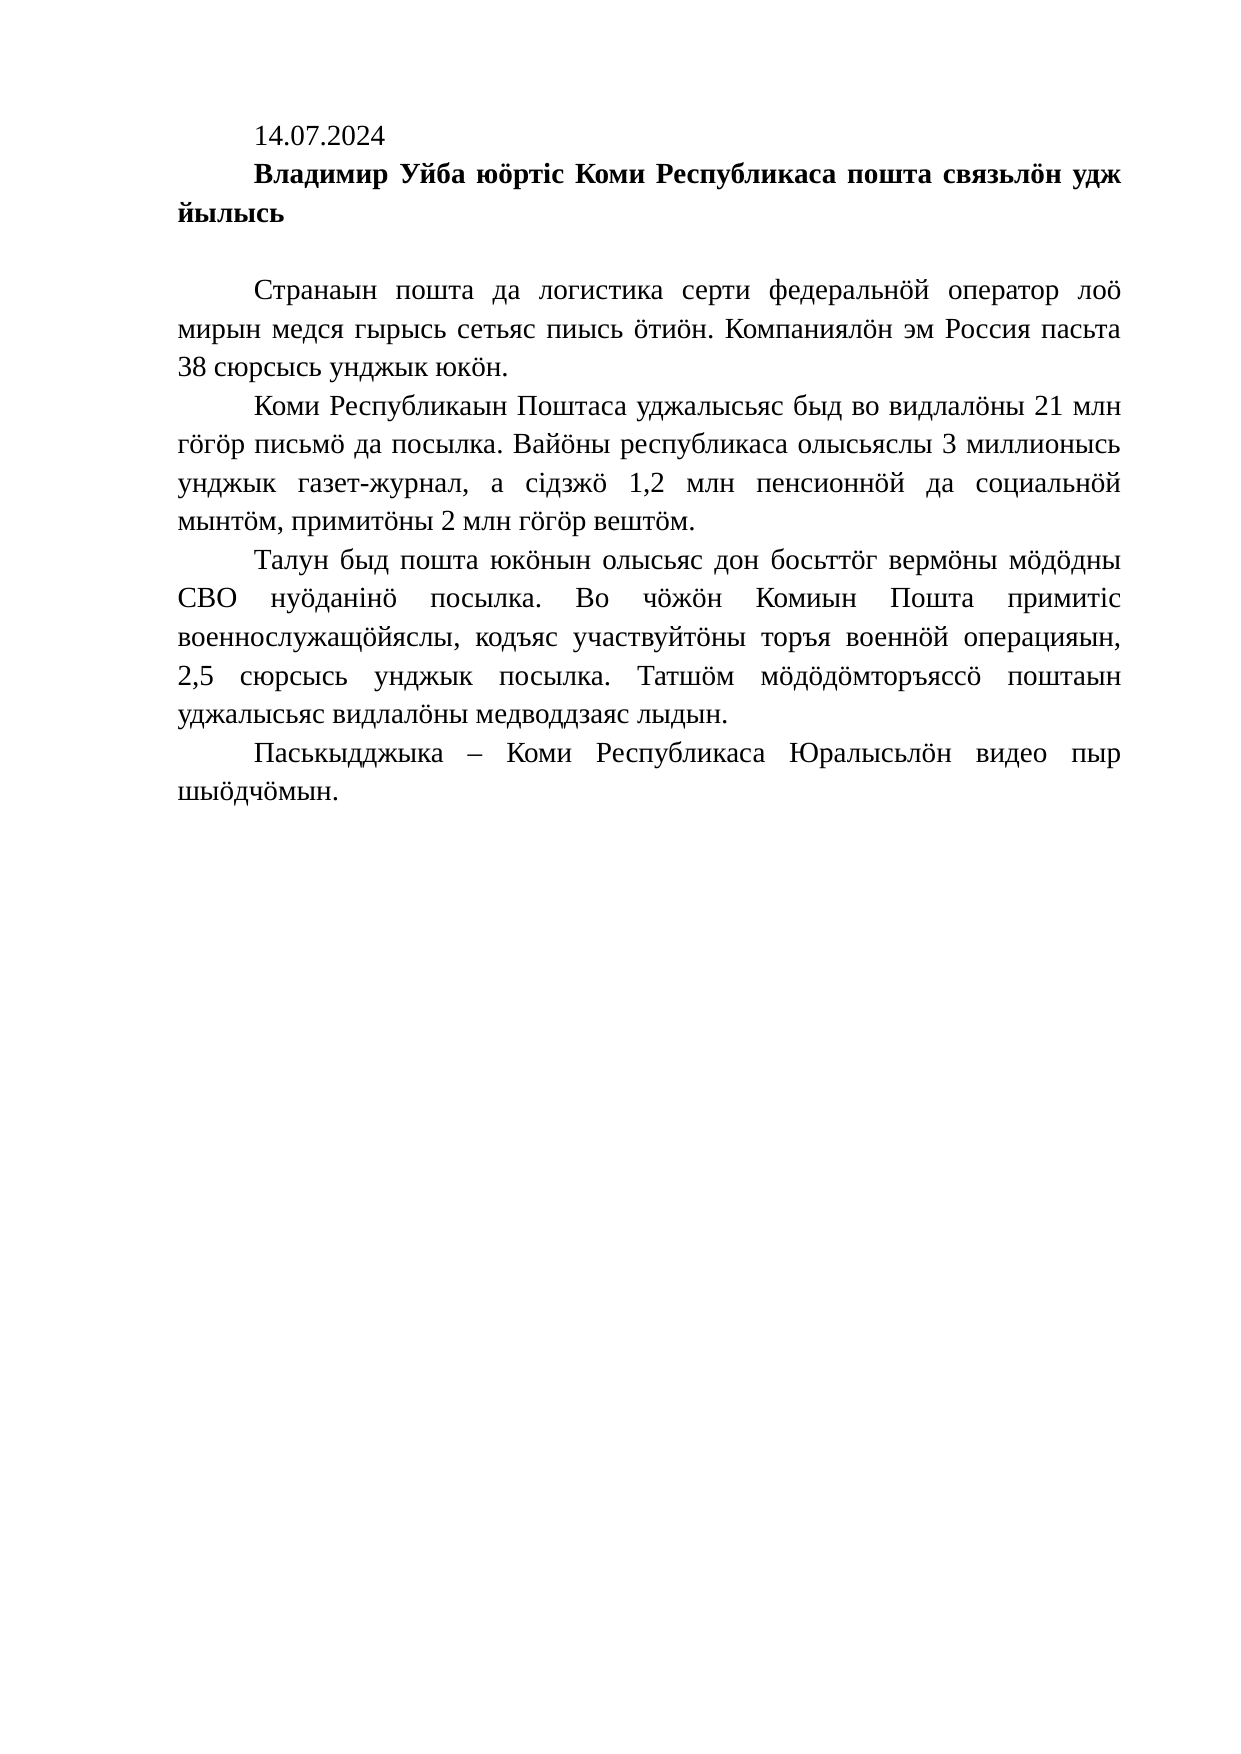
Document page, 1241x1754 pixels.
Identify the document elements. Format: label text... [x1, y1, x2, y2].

text Странаын пошта да логистика серти федеральнӧй оператор лоӧ мирын медся гырысь сетьяс пиысь ӧтиӧн. Компаниялӧн эм Россия пасьта 38 сюрсысь унджык юкӧн. [177, 272, 1122, 383]
text Коми Республикаын Поштаса уджалысьяс быд во видлалӧны 21 млн гӧгӧр письмӧ да посылка. Вайӧны республикаса олысьяслы 3 миллионысь унджык газет-журнал, а сідзжӧ 1,2 млн пенсионнӧй да социальнӧй мынтӧм, примитӧны 2 млн гӧгӧр вештӧм. [177, 388, 1122, 537]
subtitle Владимир Уйба юӧртіс Коми Республикаса пошта связьлӧн удж йылысь [177, 157, 1122, 229]
text Паськыдджыка – Коми Республикаса Юралысьлӧн видео пыр шыӧдчӧмын. [177, 735, 1122, 807]
text 14.07.2024 [177, 118, 1122, 152]
text Талун быд пошта юкӧнын олысьяс дон босьттӧг вермӧны мӧдӧдны СВО нуӧданінӧ посылка. Во чӧжӧн Комиын Пошта примитіс военнослужащӧйяслы, кодъяс участвуйтӧны торъя военнӧй операцияын, 2,5 сюрсысь унджык посылка. Татшӧм мӧдӧдӧмторъяссӧ поштаын уджалысьяс видлалӧны медводдзаяс лыдын. [177, 542, 1122, 730]
